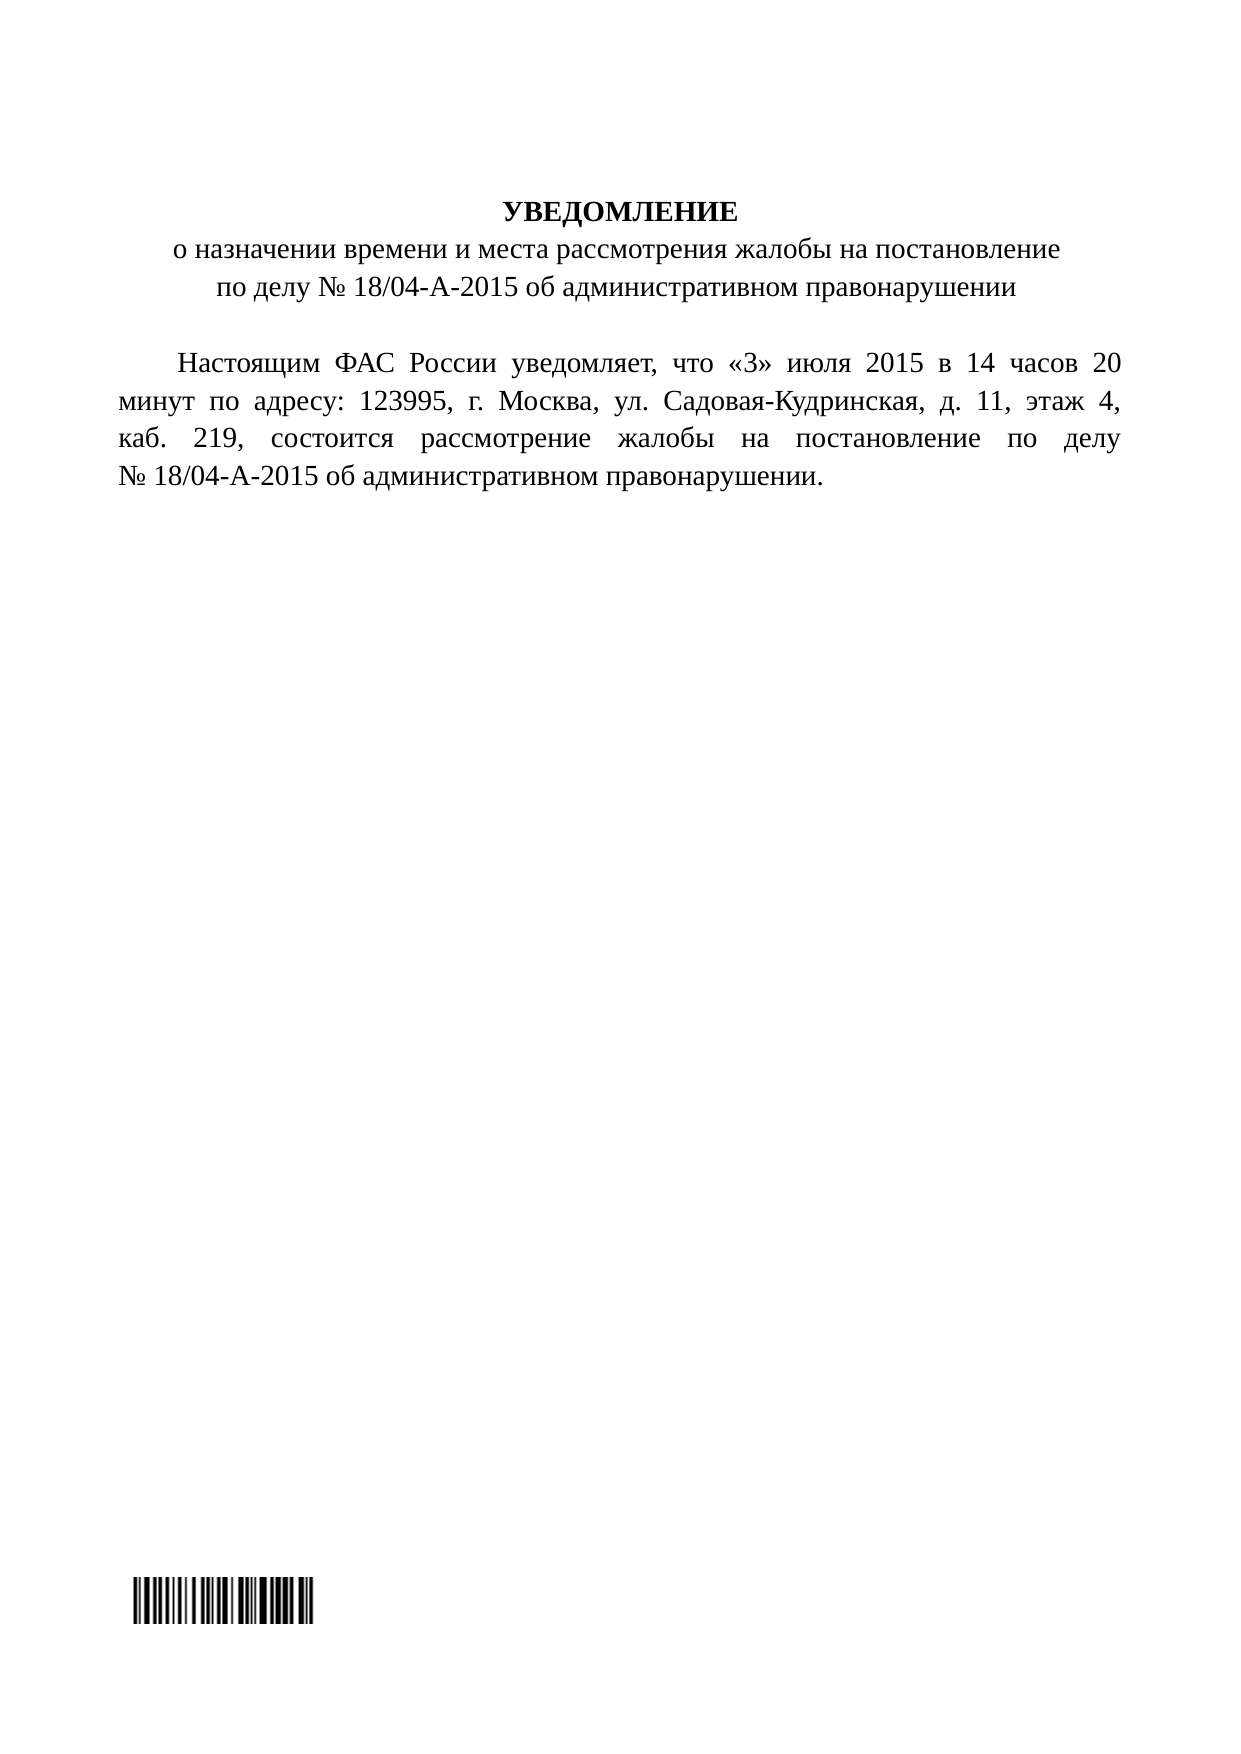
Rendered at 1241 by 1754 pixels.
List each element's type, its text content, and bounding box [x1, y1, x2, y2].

text Настоящим ФАС России уведомляет, что «3» июля 2015 в 14 часов 20 минут по адресу: 123995, г. Москва, ул. Садовая-Кудринская, д. 11, этаж 4, каб. 219, состоится рассмотрение жалобы на постановление по делу № 18/04-А-2015 об административном правонарушении. [118, 341, 1122, 492]
subtitle о назначении времени и места рассмотрения жалобы на постановление [118, 227, 1122, 265]
picture [118, 1577, 331, 1624]
subtitle по делу № 18/04-А-2015 об административном правонарушении [118, 265, 1122, 303]
subtitle УВЕДОМЛЕНИЕ [118, 189, 1122, 227]
